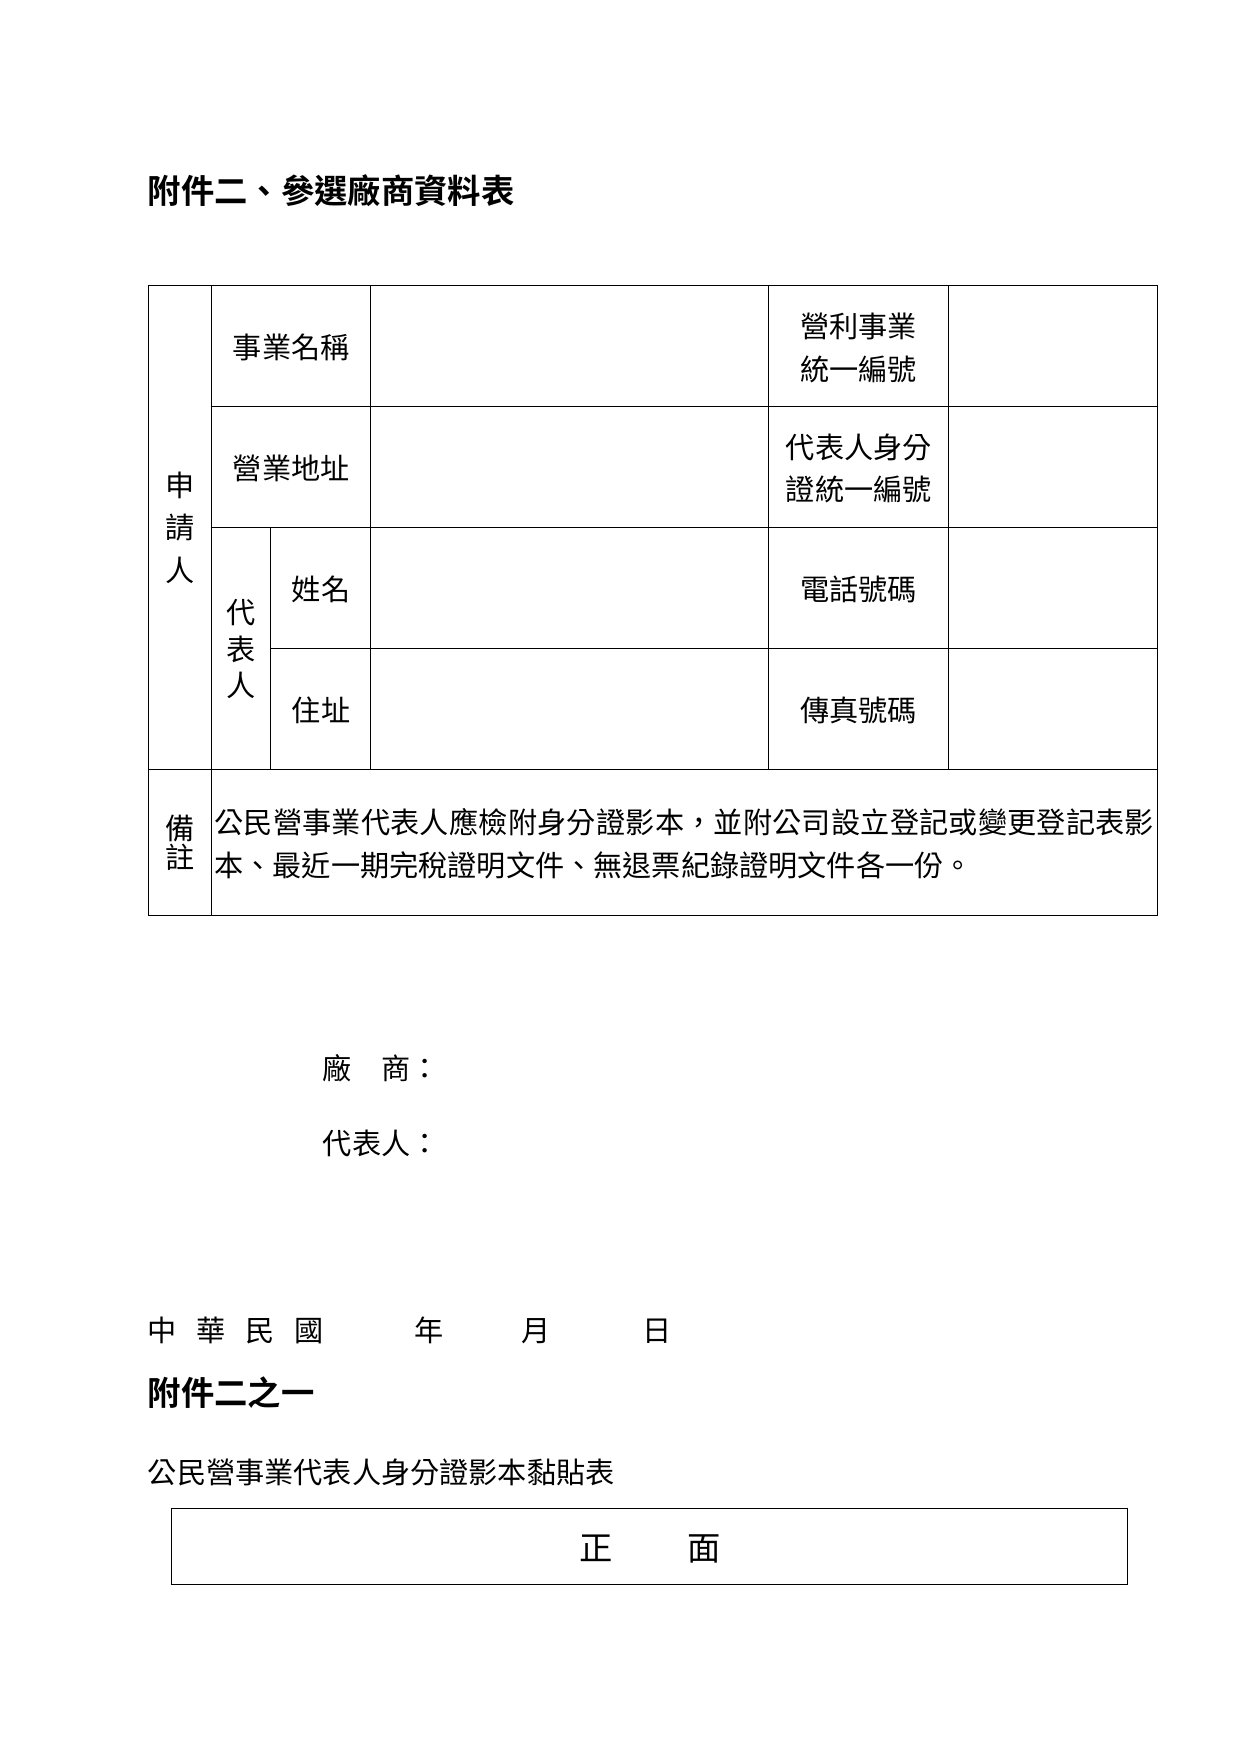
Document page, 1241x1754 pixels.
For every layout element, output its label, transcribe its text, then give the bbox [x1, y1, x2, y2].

table_cell 姓名 [271, 528, 370, 648]
table_cell [371, 528, 768, 648]
table_cell [371, 649, 768, 768]
text 代表人： [323, 1104, 1152, 1179]
table_header 營利事業 統一編號 [769, 286, 948, 406]
table_header [371, 286, 768, 406]
table_header 事業名稱 [212, 286, 370, 406]
table_cell 代表人身分證統一編號 [769, 407, 948, 527]
text 廠 商： [323, 1029, 1152, 1104]
table_cell 營業地址 [212, 407, 370, 527]
subtitle 附件二、參選廠商資料表 [148, 165, 1152, 213]
table_cell [371, 407, 768, 527]
text 公民營事業代表人身分證影本黏貼表 [148, 1449, 1152, 1491]
table_cell 備註 [149, 770, 211, 915]
table_header 申 請 人 [149, 286, 211, 768]
table_cell [949, 649, 1157, 768]
table_header 正 面 [172, 1509, 1127, 1583]
text 中 華 民 國 年 月 日 [148, 1291, 1152, 1366]
table_cell [949, 528, 1157, 648]
subtitle 附件二之一 [148, 1366, 1152, 1414]
table_cell 傳真號碼 [769, 649, 948, 768]
table_cell 公民營事業代表人應檢附身分證影本，並附公司設立登記或變更登記表影本、最近一期完稅證明文件、無退票紀錄證明文件各一份。 [212, 770, 1157, 915]
table_cell 住址 [271, 649, 370, 768]
table_header [949, 286, 1157, 406]
table_cell 代 表 人 [212, 528, 270, 768]
table_cell 電話號碼 [769, 528, 948, 648]
table_cell [949, 407, 1157, 527]
